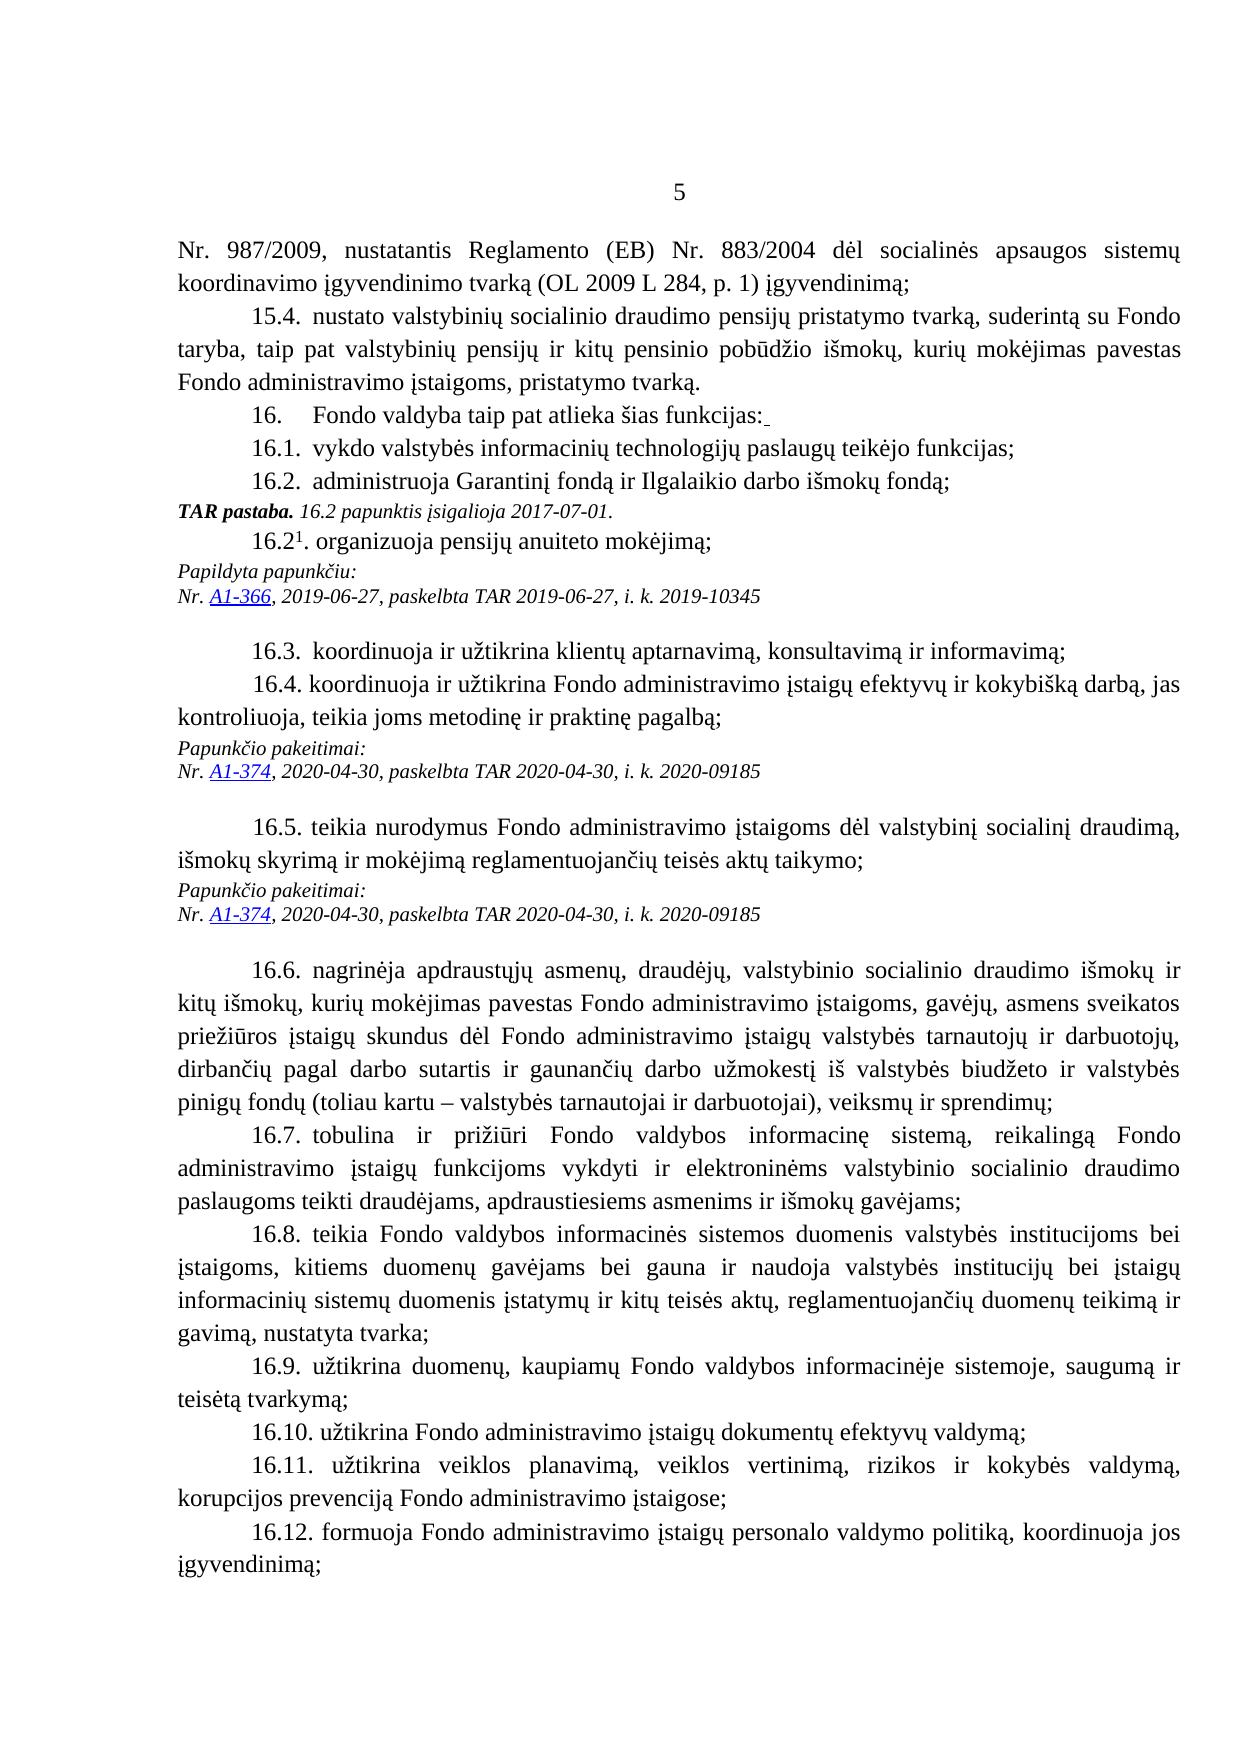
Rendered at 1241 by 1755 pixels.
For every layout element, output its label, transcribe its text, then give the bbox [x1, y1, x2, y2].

text 16.12. formuoja Fondo administravimo įstaigų personalo valdymo politiką, koordinuoja jos įgyvendinimą; [177, 1517, 1181, 1578]
text 16.21. organizuoja pensijų anuiteto mokėjimą; [177, 526, 1181, 555]
text 16.7. tobulina ir prižiūri Fondo valdybos informacinę sistemą, reikalingą Fondo administravimo įstaigų funkcijoms vykdyti ir elektroninėms valstybinio socialinio draudimo paslaugoms teikti draudėjams, apdraustiesiems asmenims ir išmokų gavėjams; [177, 1120, 1181, 1215]
text Papildyta papunkčiu: [177, 559, 1181, 583]
text Papunkčio pakeitimai: [177, 878, 1181, 902]
text Papunkčio pakeitimai: [177, 735, 1181, 759]
text 16.5. teikia nurodymus Fondo administravimo įstaigoms dėl valstybinį socialinį draudimą, išmokų skyrimą ir mokėjimą reglamentuojančių teisės aktų taikymo; [177, 812, 1181, 874]
text 16.10. užtikrina Fondo administravimo įstaigų dokumentų efektyvų valdymą; [177, 1417, 1181, 1446]
text 16.6. nagrinėja apdraustųjų asmenų, draudėjų, valstybinio socialinio draudimo išmokų ir kitų išmokų, kurių mokėjimas pavestas Fondo administravimo įstaigoms, gavėjų, asmens sveikatos priežiūros įstaigų skundus dėl Fondo administravimo įstaigų valstybės tarnautojų ir darbuotojų, dirbančių pagal darbo sutartis ir gaunančių darbo užmokestį iš valstybės biudžeto ir valstybės pinigų fondų (toliau kartu – valstybės tarnautojai ir darbuotojai), veiksmų ir sprendimų; [177, 955, 1181, 1116]
text 16.9. užtikrina duomenų, kaupiamų Fondo valdybos informacinėje sistemoje, saugumą ir teisėtą tvarkymą; [177, 1351, 1181, 1413]
text Nr. A1-374, 2020-04-30, paskelbta TAR 2020-04-30, i. k. 2020-09185 [177, 902, 1181, 926]
text 16.4. koordinuoja ir užtikrina Fondo administravimo įstaigų efektyvų ir kokybišką darbą, jas kontroliuoja, teikia joms metodinę ir praktinę pagalbą; [177, 669, 1181, 731]
text 16.8. teikia Fondo valdybos informacinės sistemos duomenis valstybės institucijoms bei įstaigoms, kitiems duomenų gavėjams bei gauna ir naudoja valstybės institucijų bei įstaigų informacinių sistemų duomenis įstatymų ir kitų teisės aktų, reglamentuojančių duomenų teikimą ir gavimą, nustatyta tvarka; [177, 1219, 1181, 1347]
text TAR pastaba. 16.2 papunktis įsigalioja 2017-07-01. [177, 499, 1181, 523]
text Nr. A1-366, 2019-06-27, paskelbta TAR 2019-06-27, i. k. 2019-10345 [177, 583, 1181, 608]
text 16.2. administruoja Garantinį fondą ir Ilgalaikio darbo išmokų fondą; [177, 466, 1181, 494]
text 16.1. vykdo valstybės informacinių technologijų paslaugų teikėjo funkcijas; [177, 433, 1181, 462]
text 16. Fondo valdyba taip pat atlieka šias funkcijas: [177, 400, 1181, 428]
text Nr. 987/2009, nustatantis Reglamento (EB) Nr. 883/2004 dėl socialinės apsaugos sistemų koordinavimo įgyvendinimo tvarką (OL 2009 L 284, p. 1) įgyvendinimą; [177, 235, 1181, 296]
text 16.3. koordinuoja ir užtikrina klientų aptarnavimą, konsultavimą ir informavimą; [177, 636, 1181, 665]
text 15.4. nustato valstybinių socialinio draudimo pensijų pristatymo tvarką, suderintą su Fondo taryba, taip pat valstybinių pensijų ir kitų pensinio pobūdžio išmokų, kurių mokėjimas pavestas Fondo administravimo įstaigoms, pristatymo tvarką. [177, 301, 1181, 396]
text Nr. A1-374, 2020-04-30, paskelbta TAR 2020-04-30, i. k. 2020-09185 [177, 759, 1181, 783]
text 16.11. užtikrina veiklos planavimą, veiklos vertinimą, rizikos ir kokybės valdymą, korupcijos prevenciją Fondo administravimo įstaigose; [177, 1451, 1181, 1512]
